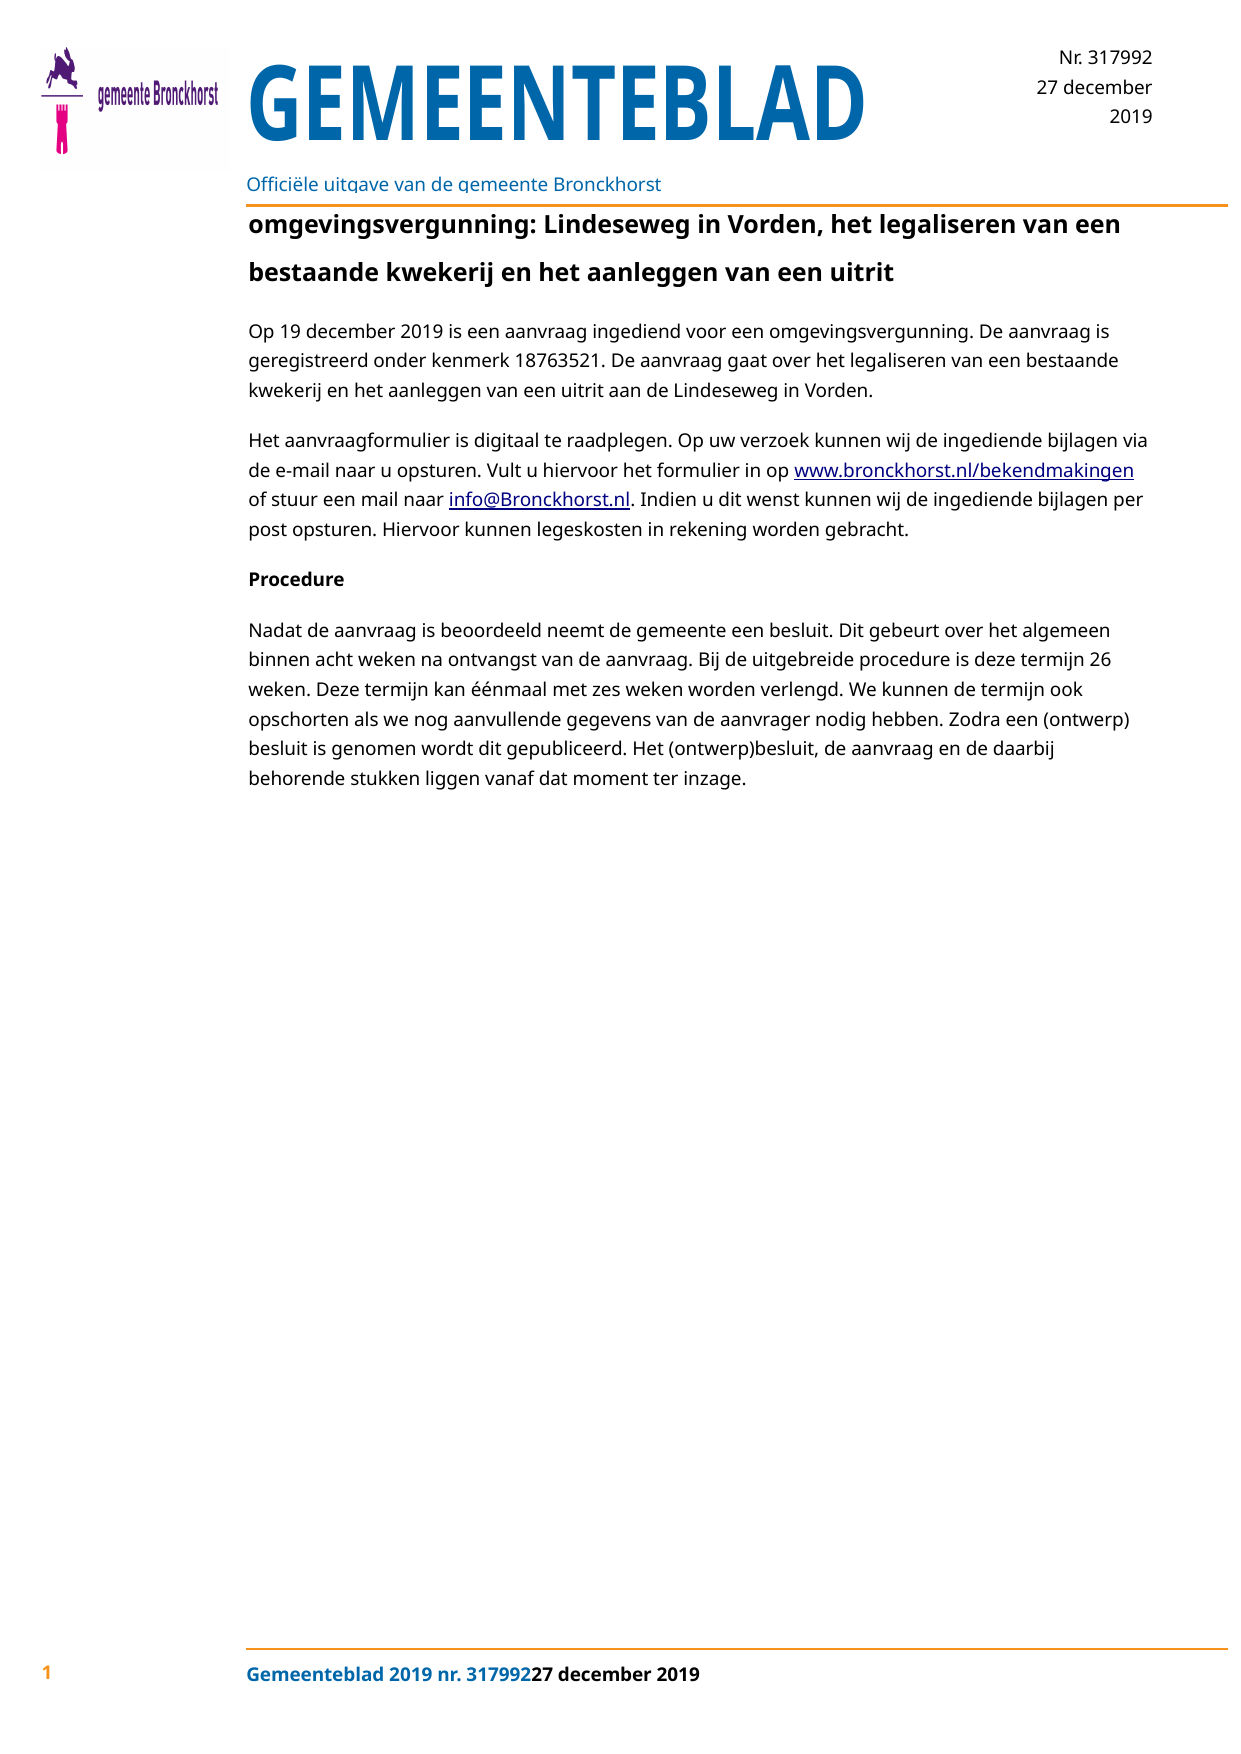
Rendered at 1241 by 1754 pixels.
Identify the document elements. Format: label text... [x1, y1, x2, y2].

text Nadat de aanvraag is beoordeeld neemt de gemeente een besluit. Dit gebeurt over het algemeen binnen acht weken na ontvangst van de aanvraag. Bij de uitgebreide procedure is deze termijn 26 weken. Deze termijn kan éénmaal met zes weken worden verlengd. We kunnen de termijn ook opschorten als we nog aanvullende gegevens van de aanvrager nodig hebben. Zodra een (ontwerp) besluit is genomen wordt dit gepubliceerd. Het (ontwerp)besluit, de aanvraag en de daarbij behorende stukken liggen vanaf dat moment ter inzage. [248, 617, 1152, 791]
text Het aanvraagformulier is digitaal te raadplegen. Op uw verzoek kunnen wij de ingediende bijlagen via de e-mail naar u opsturen. Vult u hiervoor het formulier in op www.bronckhorst.nl/bekendmakingen of stuur een mail naar info@Bronckhorst.nl. Indien u dit wenst kunnen wij de ingediende bijlagen per post opsturen. Hiervoor kunnen legeskosten in rekening worden gebracht. [248, 427, 1152, 542]
text Procedure [248, 567, 1152, 592]
picture [41, 47, 231, 172]
text omgevingsvergunning: Lindeseweg in Vorden, het legaliseren van een bestaande kwekerij en het aanleggen van een uitrit [248, 207, 1152, 288]
text Op 19 december 2019 is een aanvraag ingediend voor een omgevingsvergunning. De aanvraag is geregistreerd onder kenmerk 18763521. De aanvraag gaat over het legaliseren van een bestaande kwekerij en het aanleggen van een uitrit aan de Lindeseweg in Vorden. [248, 318, 1152, 403]
